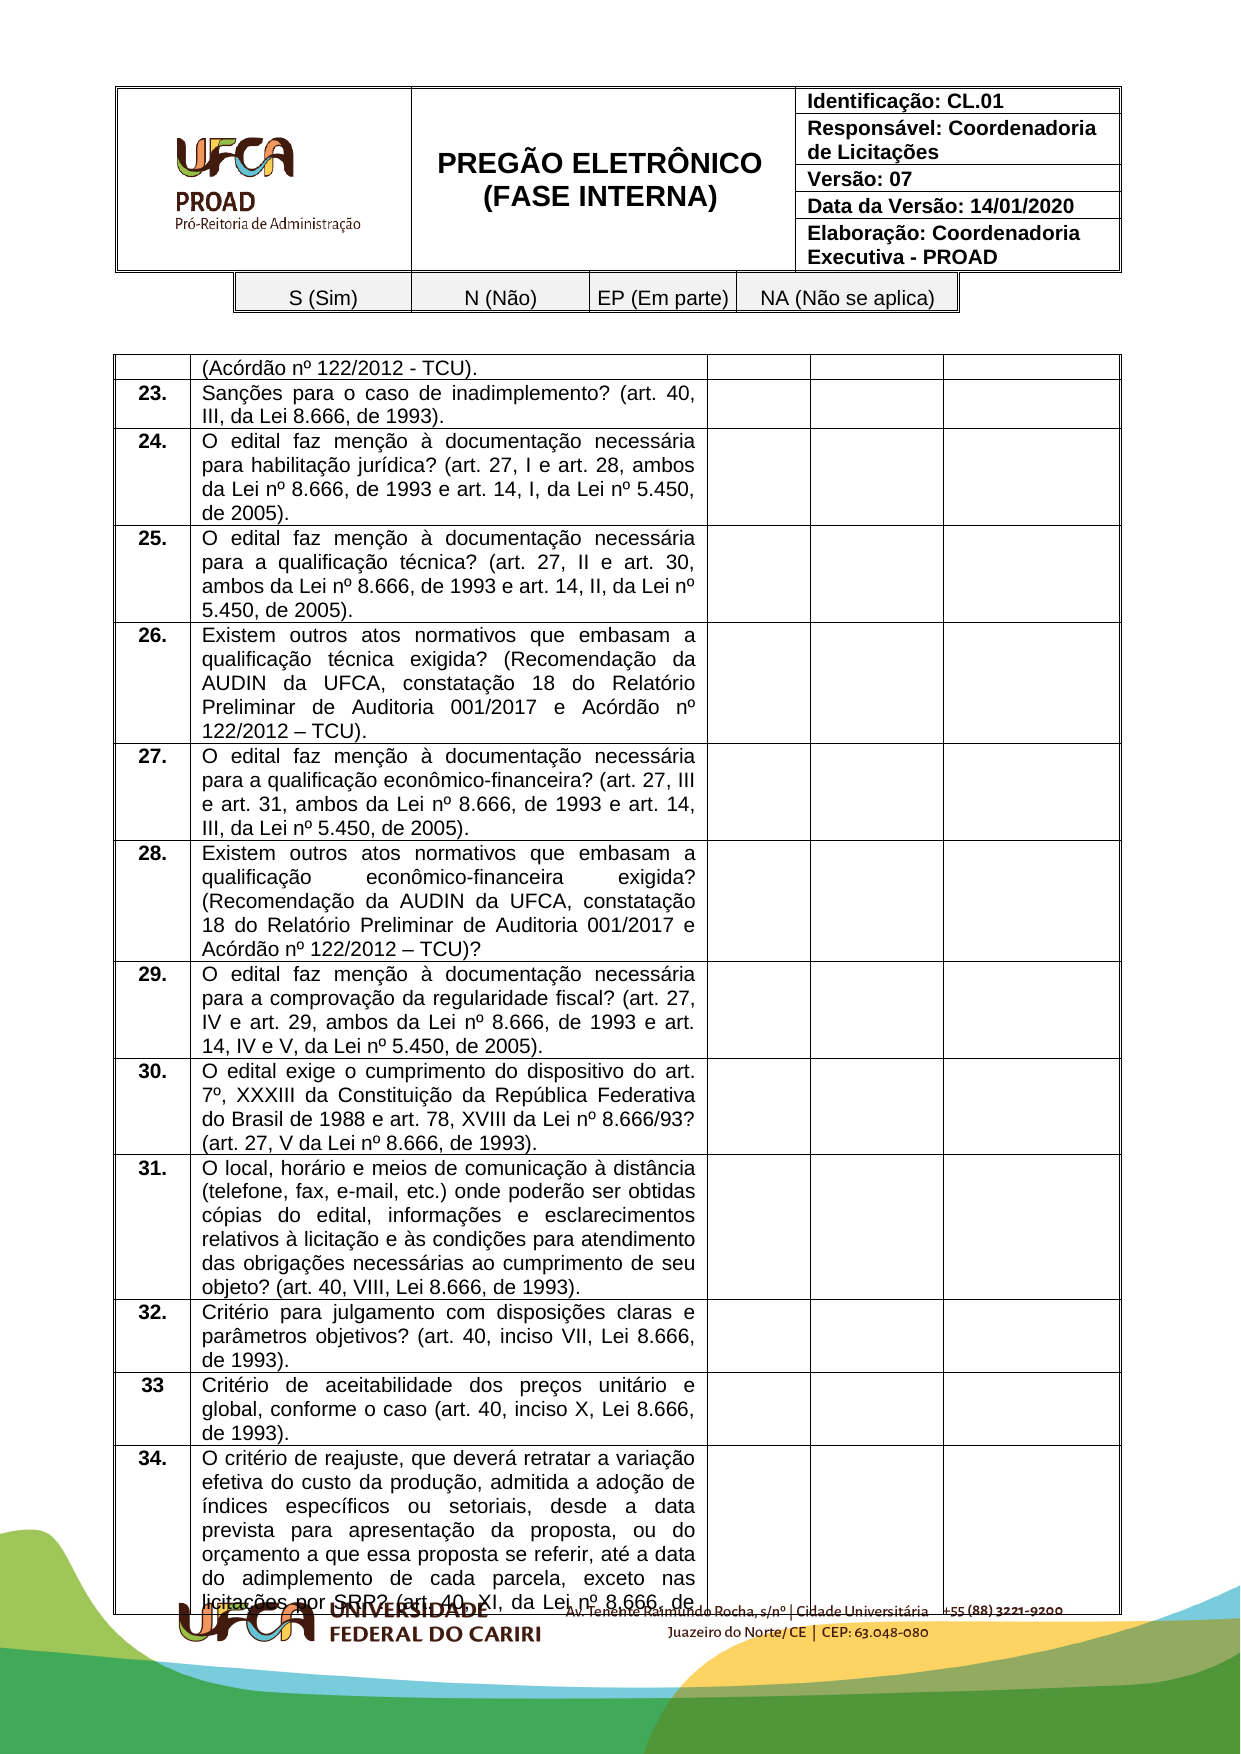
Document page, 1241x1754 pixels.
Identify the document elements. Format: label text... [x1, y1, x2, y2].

table_cell [811, 962, 943, 1057]
table_cell [944, 1059, 1119, 1154]
table_cell [708, 841, 810, 961]
table_cell O edital faz menção à documentação necessária para habilitação jurídica? (art. 27, I e art. 28, ambos da Lei nº 8.666, de 1993 e art. 14, I, da Lei nº 5.450, de 2005). [191, 429, 707, 525]
table_cell [811, 380, 943, 428]
table_cell 29. [116, 962, 190, 1057]
table_cell [944, 1155, 1119, 1299]
table_cell O edital faz menção à documentação necessária para a qualificação técnica? (art. 27, II e art. 30, ambos da Lei nº 8.666, de 1993 e art. 14, II, da Lei nº 5.450, de 2005). [191, 526, 707, 622]
table_cell O local, horário e meios de comunicação à distância (telefone, fax, e-mail, etc.) onde poderão ser obtidas cópias do edital, informações e esclarecimentos relativos à licitação e às condições para atendimento das obrigações necessárias ao cumprimento de seu objeto? (art. 40, VIII, Lei 8.666, de 1993). [191, 1155, 707, 1299]
table_cell 34. [116, 1446, 190, 1518]
table_cell [708, 1446, 810, 1518]
table_cell Existem outros atos normativos que embasam a qualificação técnica exigida? (Recomendação da AUDIN da UFCA, constatação 18 do Relatório Preliminar de Auditoria 001/2017 e Acórdão nº 122/2012 – TCU). [191, 623, 707, 743]
table_cell [944, 355, 1119, 379]
table_cell [811, 1059, 943, 1154]
table_cell 23. [116, 380, 190, 428]
table_cell O edital faz menção à documentação necessária para a qualificação econômico-financeira? (art. 27, III e art. 31, ambos da Lei nº 8.666, de 1993 e art. 14, III, da Lei nº 5.450, de 2005). [191, 744, 707, 840]
table_cell [944, 526, 1119, 622]
table_cell [944, 1446, 1119, 1518]
table_cell [944, 962, 1119, 1057]
table_cell 33 [116, 1373, 190, 1445]
table_cell [811, 744, 943, 840]
table_cell Critério de aceitabilidade dos preços unitário e global, conforme o caso (art. 40, inciso X, Lei 8.666, de 1993). [191, 1373, 707, 1445]
table_cell 24. [116, 429, 190, 525]
table_cell 22. [116, 355, 190, 379]
table_cell Sanções para o caso de inadimplemento? (art. 40, III, da Lei 8.666, de 1993). [191, 380, 707, 428]
table_cell [944, 744, 1119, 840]
table_cell [708, 380, 810, 428]
table_cell [811, 1300, 943, 1372]
table_cell [811, 841, 943, 961]
table_cell [944, 841, 1119, 961]
table_cell O objeto é abrangente, consta esclarecimento sobre o que está incluído na contratação, por exemplo, do serviço (inclusive se mesclar serviços e bens)? (Acórdão nº 122/2012 - TCU). [191, 355, 707, 379]
table_cell [944, 429, 1119, 525]
table_cell 25. [116, 526, 190, 622]
table_cell Critério para julgamento com disposições claras e parâmetros objetivos? (art. 40, inciso VII, Lei 8.666, de 1993). [191, 1300, 707, 1372]
table_cell [811, 623, 943, 743]
table_cell [811, 1155, 943, 1299]
table_cell [811, 526, 943, 622]
table_cell [708, 1373, 810, 1445]
table_cell 31. [116, 1155, 190, 1299]
table_cell 28. [116, 841, 190, 961]
table_cell [811, 1373, 943, 1445]
table_cell [708, 623, 810, 743]
table_cell [708, 1059, 810, 1154]
table_cell [944, 1373, 1119, 1445]
table_cell 27. [116, 744, 190, 840]
table_cell [708, 526, 810, 622]
table_cell [708, 1155, 810, 1299]
table_cell [811, 429, 943, 525]
table_cell [708, 744, 810, 840]
table_cell [708, 962, 810, 1057]
table_cell O critério de reajuste, que deverá retratar a variação efetiva do custo da produção, admitida a adoção de índices específicos ou setoriais, desde a data prevista para apresentação da proposta, ou do orçamento a que essa proposta se referir, até a data do adimplemento de cada parcela, exceto nas licitações por SRP? (art. 40, XI, da Lei nº 8.666, de 1993). [191, 1446, 707, 1518]
table_cell [708, 1300, 810, 1372]
table_cell 30. [116, 1059, 190, 1154]
table_cell [944, 1300, 1119, 1372]
table_cell O edital exige o cumprimento do dispositivo do art. 7º, XXXIII da Constituição da República Federativa do Brasil de 1988 e art. 78, XVIII da Lei nº 8.666/93? (art. 27, V da Lei nº 8.666, de 1993). [191, 1059, 707, 1154]
table_cell 26. [116, 623, 190, 743]
table_cell [811, 1446, 943, 1518]
table_cell 32. [116, 1300, 190, 1372]
table_cell [708, 429, 810, 525]
table_cell [708, 355, 810, 379]
table_cell Existem outros atos normativos que embasam a qualificação econômico-financeira exigida? (Recomendação da AUDIN da UFCA, constatação 18 do Relatório Preliminar de Auditoria 001/2017 e Acórdão nº 122/2012 – TCU)? [191, 841, 707, 961]
table_cell O edital faz menção à documentação necessária para a comprovação da regularidade fiscal? (art. 27, IV e art. 29, ambos da Lei nº 8.666, de 1993 e art. 14, IV e V, da Lei nº 5.450, de 2005). [191, 962, 707, 1057]
table_cell [944, 380, 1119, 428]
table_cell [944, 623, 1119, 743]
table_cell [811, 355, 943, 379]
